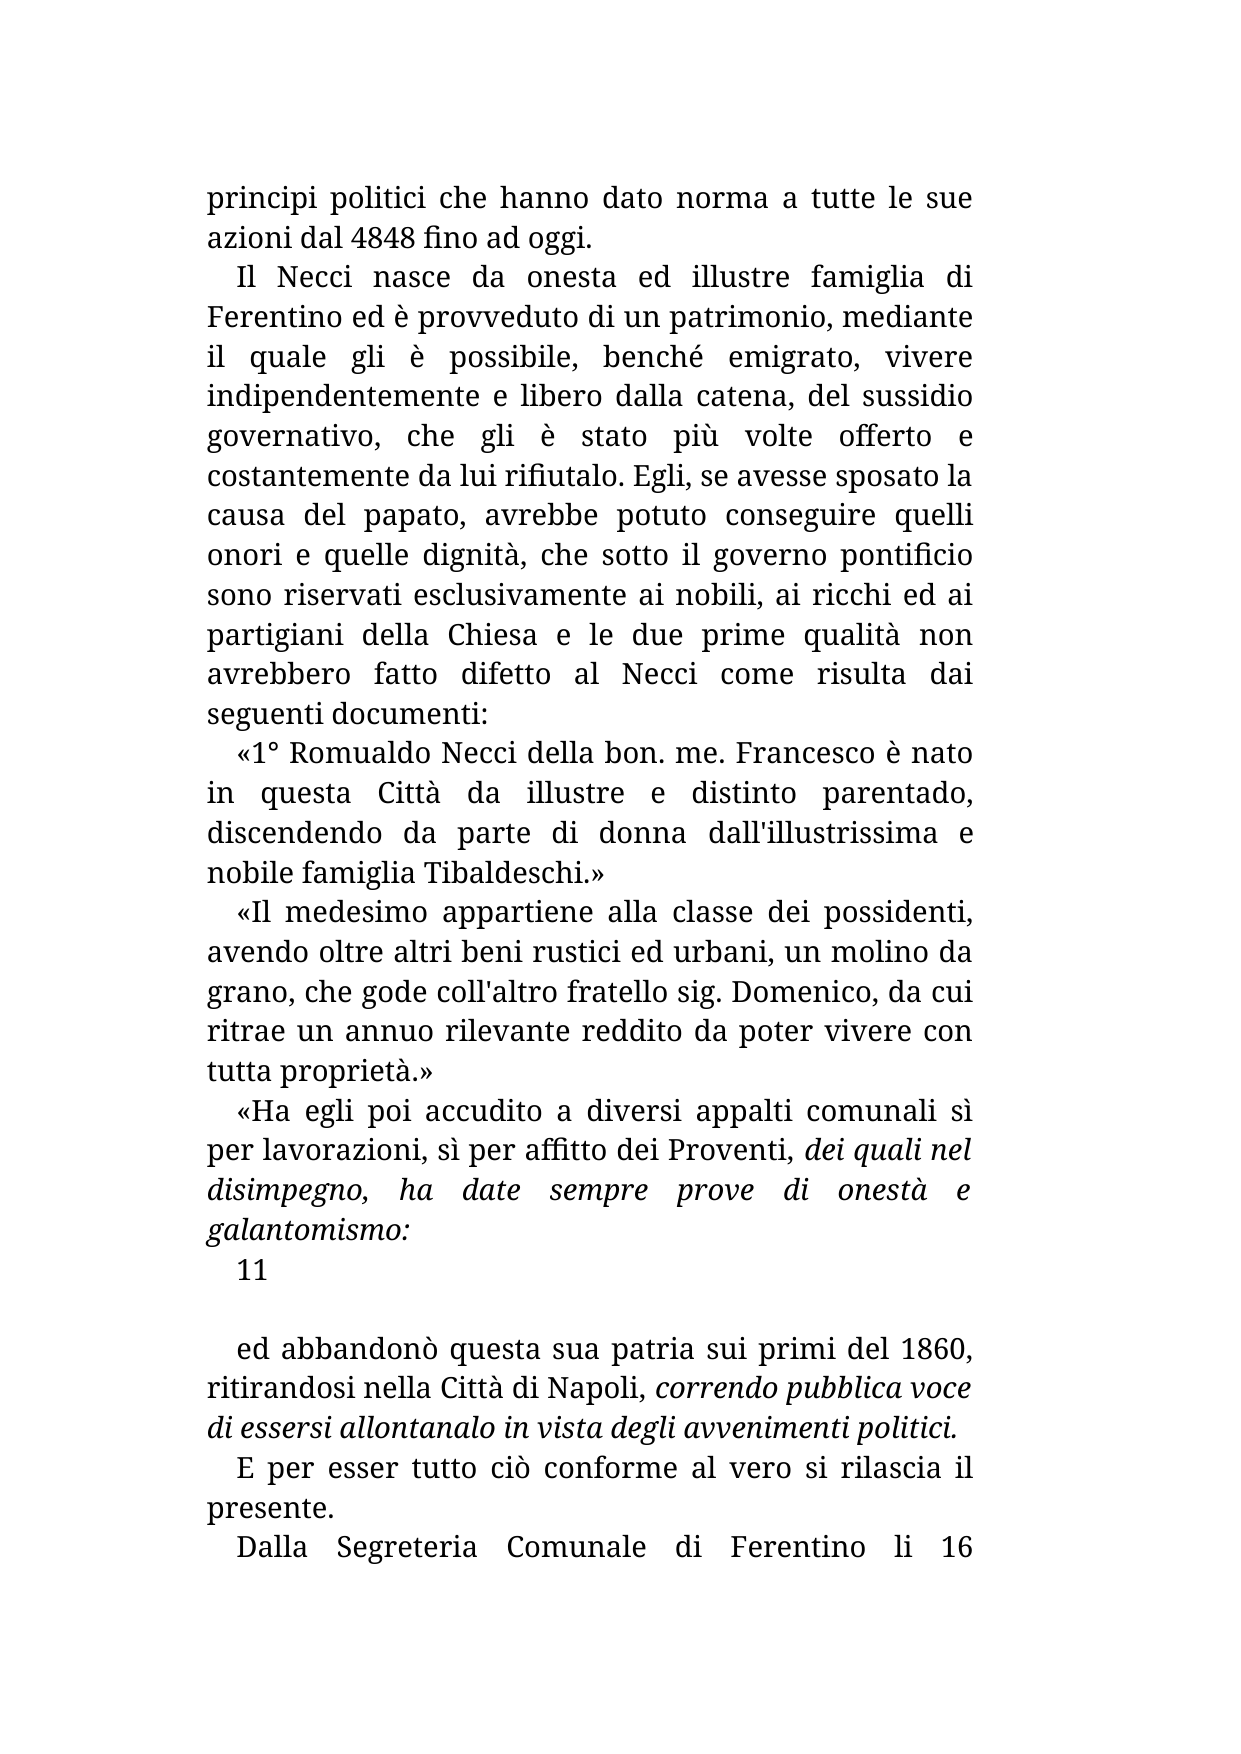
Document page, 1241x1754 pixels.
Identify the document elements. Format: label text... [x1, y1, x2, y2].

text Il Necci nasce da onesta ed illustre famiglia di Ferentino ed è provveduto di un patrimonio, mediante il quale gli è possibile, benché emigrato, vivere indipendentemente e libero dalla catena, del sussidio governativo, che gli è stato più volte offerto e costantemente da lui rifiutalo. Egli, se avesse sposato la causa del papato, avrebbe potuto conseguire quelli onori e quelle dignità, che sotto il governo pontificio sono riservati esclusivamente ai nobili, ai ricchi ed ai partigiani della Chiesa e le due prime qualità non avrebbero fatto difetto al Necci come risulta dai seguenti documenti: [207, 257, 974, 733]
text «Il medesimo appartiene alla classe dei possidenti, avendo oltre altri beni rustici ed urbani, un molino da grano, che gode coll'altro fratello sig. Domenico, da cui ritrae un annuo rilevante reddito da poter vivere con tutta proprietà.» [207, 892, 974, 1090]
text ed abbandonò questa sua patria sui primi del 1860, ritirandosi nella Città di Napoli, correndo pubblica voce di essersi allontanalo in vista degli avvenimenti politici. [207, 1328, 974, 1447]
text «1° Romualdo Necci della bon. me. Francesco è nato in questa Città da illustre e distinto parentado, discendendo da parte di donna dall'illustrissima e nobile famiglia Tibaldeschi.» [207, 733, 974, 892]
text principi politici che hanno dato norma a tutte le sue azioni dal 4848 fino ad oggi. [207, 177, 974, 257]
text E per esser tutto ciò conforme al vero si rilascia il presente. [207, 1447, 974, 1527]
text Dalla Segreteria Comunale di Ferentino li 16 [207, 1527, 974, 1566]
text 11 [207, 1249, 974, 1288]
text «Ha egli poi accudito a diversi appalti comunali sì per lavorazioni, sì per affitto dei Proventi, dei quali nel disimpegno, ha date sempre prove di onestà e galantomismo: [207, 1090, 974, 1249]
